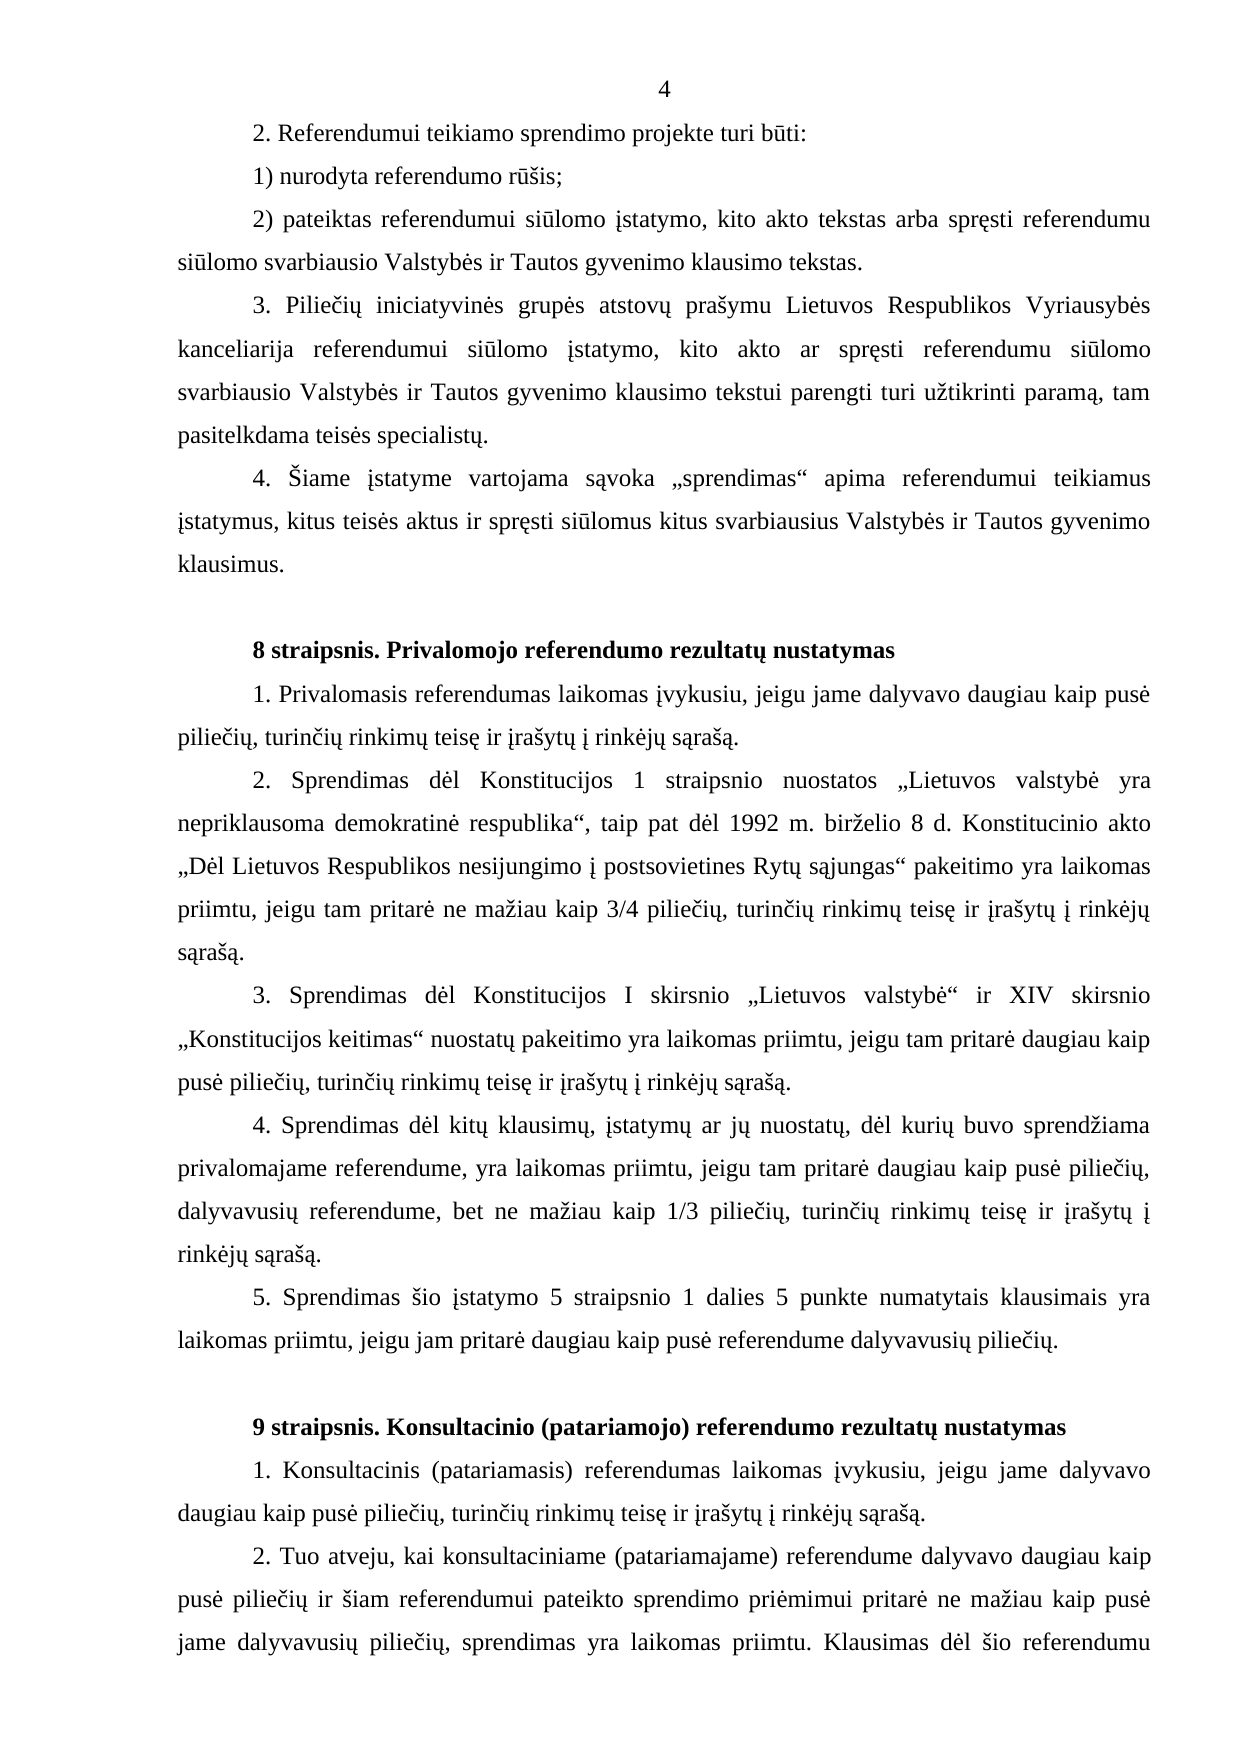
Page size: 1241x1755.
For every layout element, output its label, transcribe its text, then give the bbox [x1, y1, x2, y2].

text 4. Sprendimas dėl kitų klausimų, įstatymų ar jų nuostatų, dėl kurių buvo sprendžiama privalomajame referendume, yra laikomas priimtu, jeigu tam pritarė daugiau kaip pusė piliečių, dalyvavusių referendume, bet ne mažiau kaip 1/3 piliečių, turinčių rinkimų teisę ir įrašytų į rinkėjų sąrašą. [177, 1110, 1152, 1268]
text 2) pateiktas referendumui siūlomo įstatymo, kito akto tekstas arba spręsti referendumu siūlomo svarbiausio Valstybės ir Tautos gyvenimo klausimo tekstas. [177, 204, 1152, 276]
text 2. Tuo atveju, kai konsultaciniame (patariamajame) referendume dalyvavo daugiau kaip pusė piliečių ir šiam referendumui pateikto sprendimo priėmimui pritarė ne mažiau kaip pusė jame dalyvavusių piliečių, sprendimas yra laikomas priimtu. Klausimas dėl šio referendumu [177, 1541, 1152, 1656]
text 2. Referendumui teikiamo sprendimo projekte turi būti: [177, 118, 1152, 147]
text 3. Piliečių iniciatyvinės grupės atstovų prašymu Lietuvos Respublikos Vyriausybės kanceliarija referendumui siūlomo įstatymo, kito akto ar spręsti referendumu siūlomo svarbiausio Valstybės ir Tautos gyvenimo klausimo tekstui parengti turi užtikrinti paramą, tam pasitelkdama teisės specialistų. [177, 291, 1152, 449]
text 2. Sprendimas dėl Konstitucijos 1 straipsnio nuostatos „Lietuvos valstybė yra nepriklausoma demokratinė respublika“, taip pat dėl 1992 m. birželio 8 d. Konstitucinio akto „Dėl Lietuvos Respublikos nesijungimo į postsovietines Rytų sąjungas“ pakeitimo yra laikomas priimtu, jeigu tam pritarė ne mažiau kaip 3/4 piliečių, turinčių rinkimų teisę ir įrašytų į rinkėjų sąrašą. [177, 765, 1152, 966]
text 8 straipsnis. Privalomojo referendumo rezultatų nustatymas [177, 636, 1152, 664]
text 1. Konsultacinis (patariamasis) referendumas laikomas įvykusiu, jeigu jame dalyvavo daugiau kaip pusė piliečių, turinčių rinkimų teisę ir įrašytų į rinkėjų sąrašą. [177, 1455, 1152, 1527]
text 1. Privalomasis referendumas laikomas įvykusiu, jeigu jame dalyvavo daugiau kaip pusė piliečių, turinčių rinkimų teisę ir įrašytų į rinkėjų sąrašą. [177, 679, 1152, 751]
text 9 straipsnis. Konsultacinio (patariamojo) referendumo rezultatų nustatymas [177, 1412, 1152, 1441]
text 4. Šiame įstatyme vartojama sąvoka „sprendimas“ apima referendumui teikiamus įstatymus, kitus teisės aktus ir spręsti siūlomus kitus svarbiausius Valstybės ir Tautos gyvenimo klausimus. [177, 463, 1152, 578]
text 5. Sprendimas šio įstatymo 5 straipsnio 1 dalies 5 punkte numatytais klausimais yra laikomas priimtu, jeigu jam pritarė daugiau kaip pusė referendume dalyvavusių piliečių. [177, 1282, 1152, 1354]
text 1) nurodyta referendumo rūšis; [177, 161, 1152, 190]
text 3. Sprendimas dėl Konstitucijos I skirsnio „Lietuvos valstybė“ ir XIV skirsnio „Konstitucijos keitimas“ nuostatų pakeitimo yra laikomas priimtu, jeigu tam pritarė daugiau kaip pusė piliečių, turinčių rinkimų teisę ir įrašytų į rinkėjų sąrašą. [177, 981, 1152, 1096]
